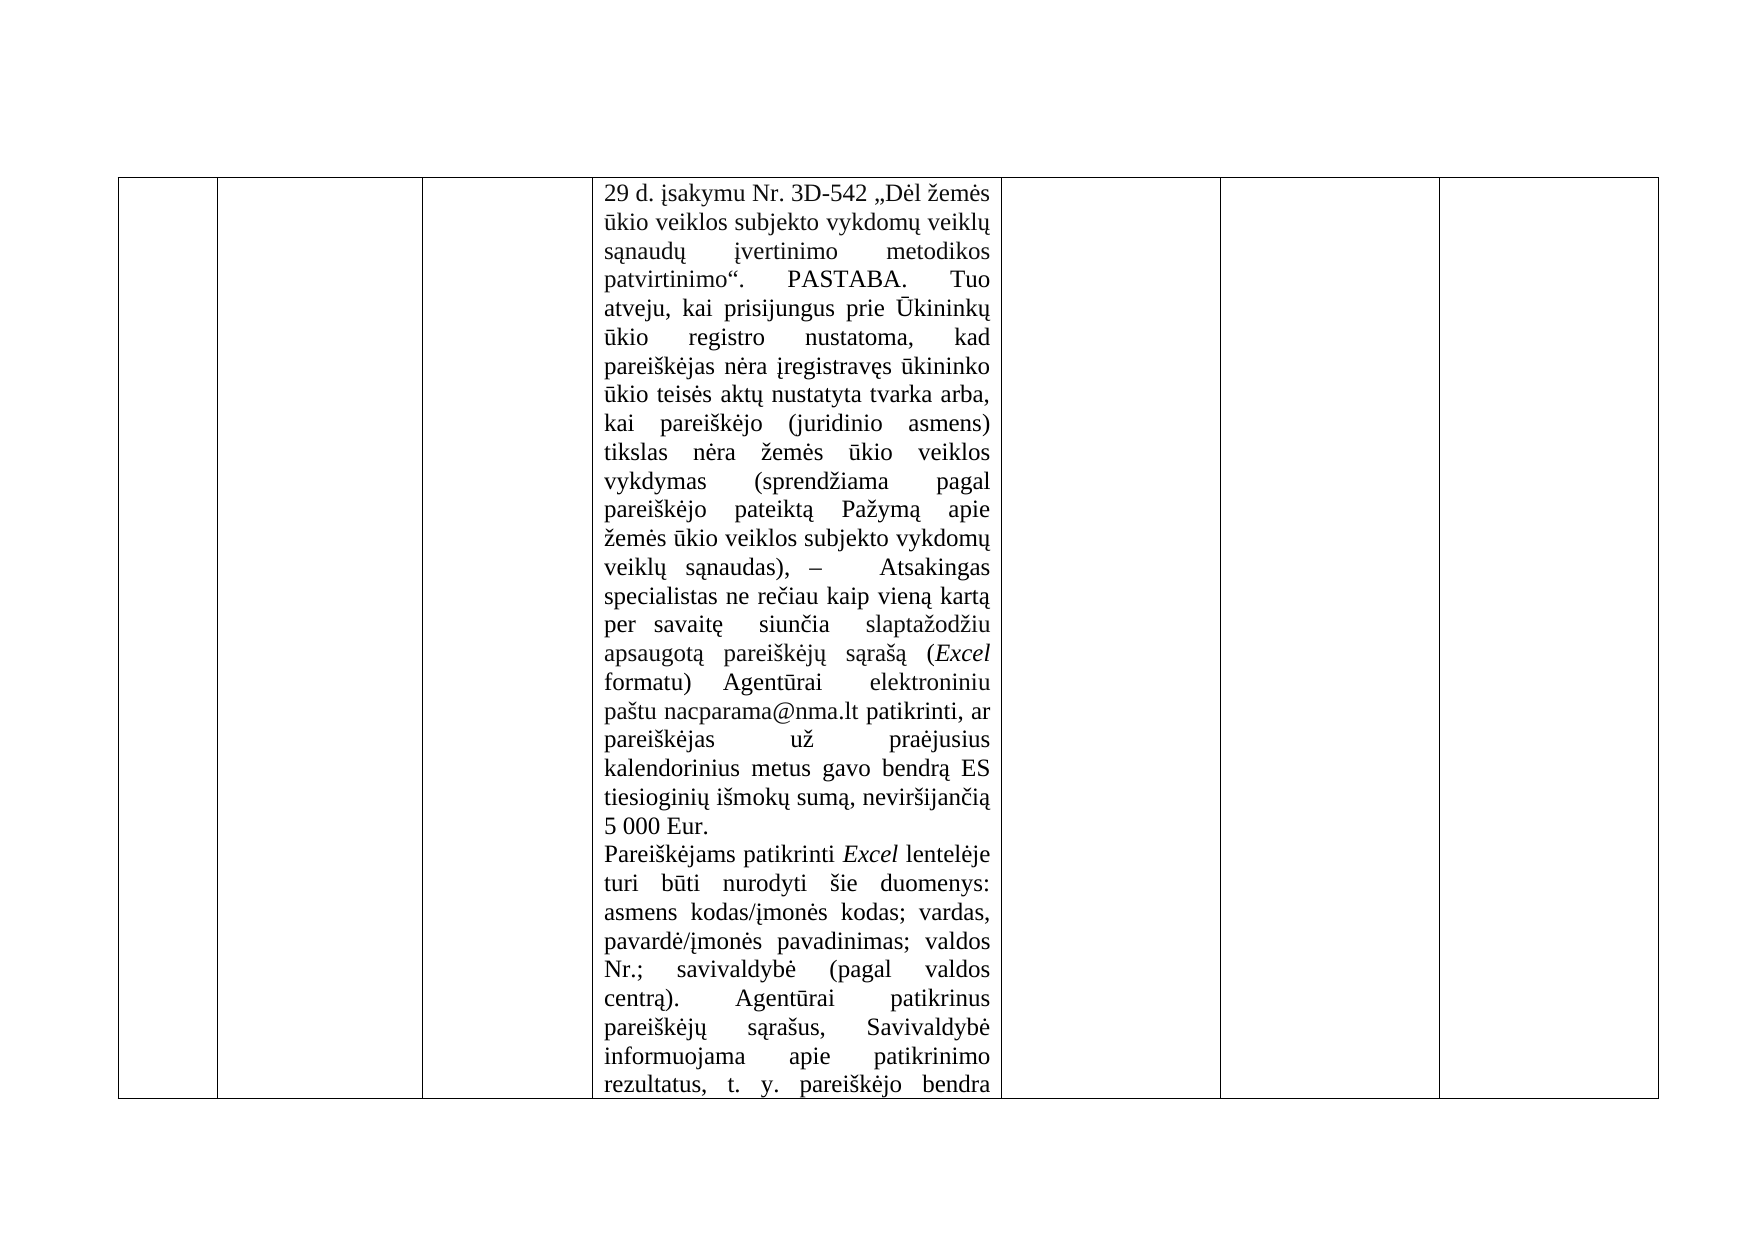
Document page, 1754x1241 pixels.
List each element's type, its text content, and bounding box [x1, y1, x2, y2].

table_cell [1002, 178, 1220, 1098]
table_cell [1440, 178, 1658, 1098]
table_cell [423, 178, 592, 1098]
table_cell [119, 178, 217, 1098]
table_cell [218, 178, 422, 1098]
table_cell 29 d. įsakymu Nr. 3D-542 „Dėl žemės ūkio veiklos subjekto vykdomų veiklų sąnaudų įvertinimo metodikos patvirtinimo“. PASTABA. Tuo atveju, kai prisijungus prie Ūkininkų ūkio registro nustatoma, kad pareiškėjas nėra įregistravęs ūkininko ūkio teisės aktų nustatyta tvarka arba, kai pareiškėjo (juridinio asmens) tikslas nėra žemės ūkio veiklos vykdymas (sprendžiama pagal pareiškėjo pateiktą Pažymą apie žemės ūkio veiklos subjekto vykdomų veiklų sąnaudas), – Atsakingas specialistas ne rečiau kaip vieną kartą per savaitę siunčia slaptažodžiu apsaugotą pareiškėjų sąrašą (Excel formatu) Agentūrai elektroniniu paštu nacparama@nma.lt patikrinti, ar pareiškėjas už praėjusius kalendorinius metus gavo bendrą ES tiesioginių išmokų sumą, neviršijančią 5 000 Eur. Pareiškėjams patikrinti Excel lentelėje turi būti nurodyti šie duomenys: asmens kodas/įmonės kodas; vardas, pavardė/įmonės pavadinimas; valdos Nr.; savivaldybė (pagal valdos centrą). Agentūrai patikrinus pareiškėjų sąrašus, Savivaldybė informuojama apie patikrinimo rezultatus, t. y. pareiškėjo bendra [593, 178, 1001, 1098]
table_cell [1221, 178, 1439, 1098]
